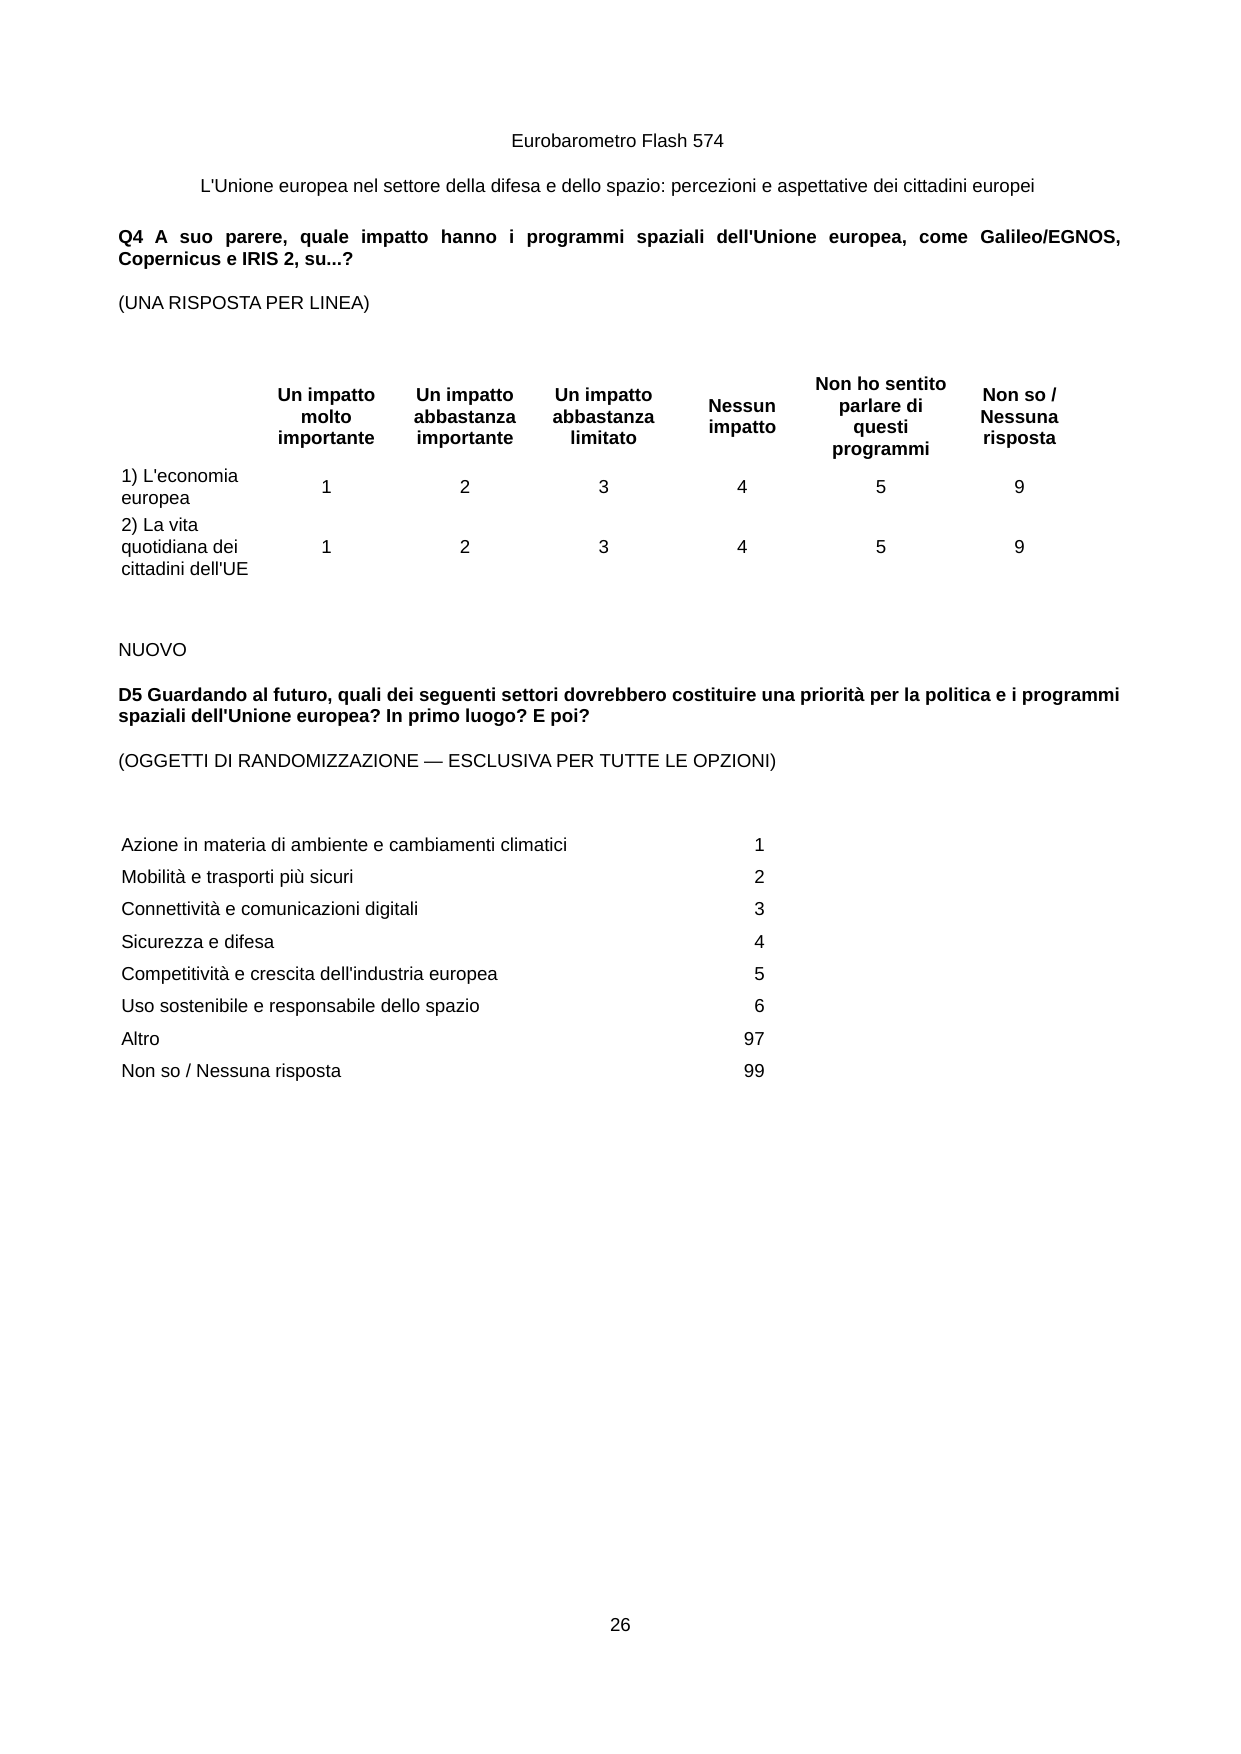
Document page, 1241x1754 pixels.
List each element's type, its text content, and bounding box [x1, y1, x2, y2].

table_cell Connettività e comunicazioni digitali [118, 893, 629, 925]
table_cell Uso sostenibile e responsabile dello spazio [118, 990, 629, 1022]
table_cell 4 [673, 511, 811, 582]
text (OGGETTI DI RANDOMIZZAZIONE — ESCLUSIVA PER TUTTE LE OPZIONI) [118, 750, 1122, 771]
table_cell 5 [629, 958, 767, 990]
table_cell 4 [673, 463, 811, 511]
table_cell 99 [629, 1055, 767, 1087]
table_cell 3 [534, 463, 673, 511]
table_cell 3 [534, 511, 673, 582]
table_header Un impatto abbastanza importante [395, 370, 534, 462]
table_cell 1 [257, 463, 395, 511]
table_cell 2 [395, 463, 534, 511]
table_cell 6 [629, 990, 767, 1022]
table_header Nessun impatto [673, 370, 811, 462]
table_cell 2 [629, 860, 767, 893]
table_cell 5 [811, 463, 950, 511]
table_cell 2) La vita quotidiana dei cittadini dell'UE [118, 511, 257, 582]
text D5 Guardando al futuro, quali dei seguenti settori dovrebbero costituire una priorità per la politica e i programmi spaziali dell'Unione europea? In primo luogo? E poi? [118, 683, 1122, 726]
table_cell Non so / Nessuna risposta [118, 1055, 629, 1087]
table_cell 5 [811, 511, 950, 582]
table_cell 4 [629, 925, 767, 957]
table_header Non so / Nessuna risposta [950, 370, 1089, 462]
text (UNA RISPOSTA PER LINEA) [118, 292, 1122, 314]
table_header Un impatto molto importante [257, 370, 395, 462]
table_cell 97 [629, 1022, 767, 1055]
table_cell Competitività e crescita dell'industria europea [118, 958, 629, 990]
table_cell Altro [118, 1022, 629, 1055]
table_header [118, 370, 257, 462]
table_cell Mobilità e trasporti più sicuri [118, 860, 629, 893]
table_header Non ho sentito parlare di questi programmi [811, 370, 950, 462]
table_cell 2 [395, 511, 534, 582]
table_cell 1 [257, 511, 395, 582]
table_header 1 [629, 828, 767, 860]
table_header Un impatto abbastanza limitato [534, 370, 673, 462]
text Q4 A suo parere, quale impatto hanno i programmi spaziali dell'Unione europea, come Galileo/EGNOS, Copernicus e IRIS 2, su...? [118, 226, 1122, 269]
table_cell Sicurezza e difesa [118, 925, 629, 957]
table_cell 9 [950, 463, 1089, 511]
text NUOVO [118, 638, 1122, 660]
table_cell 3 [629, 893, 767, 925]
table_header Azione in materia di ambiente e cambiamenti climatici [118, 828, 629, 860]
table_cell 1) L'economia europea [118, 463, 257, 511]
table_cell 9 [950, 511, 1089, 582]
